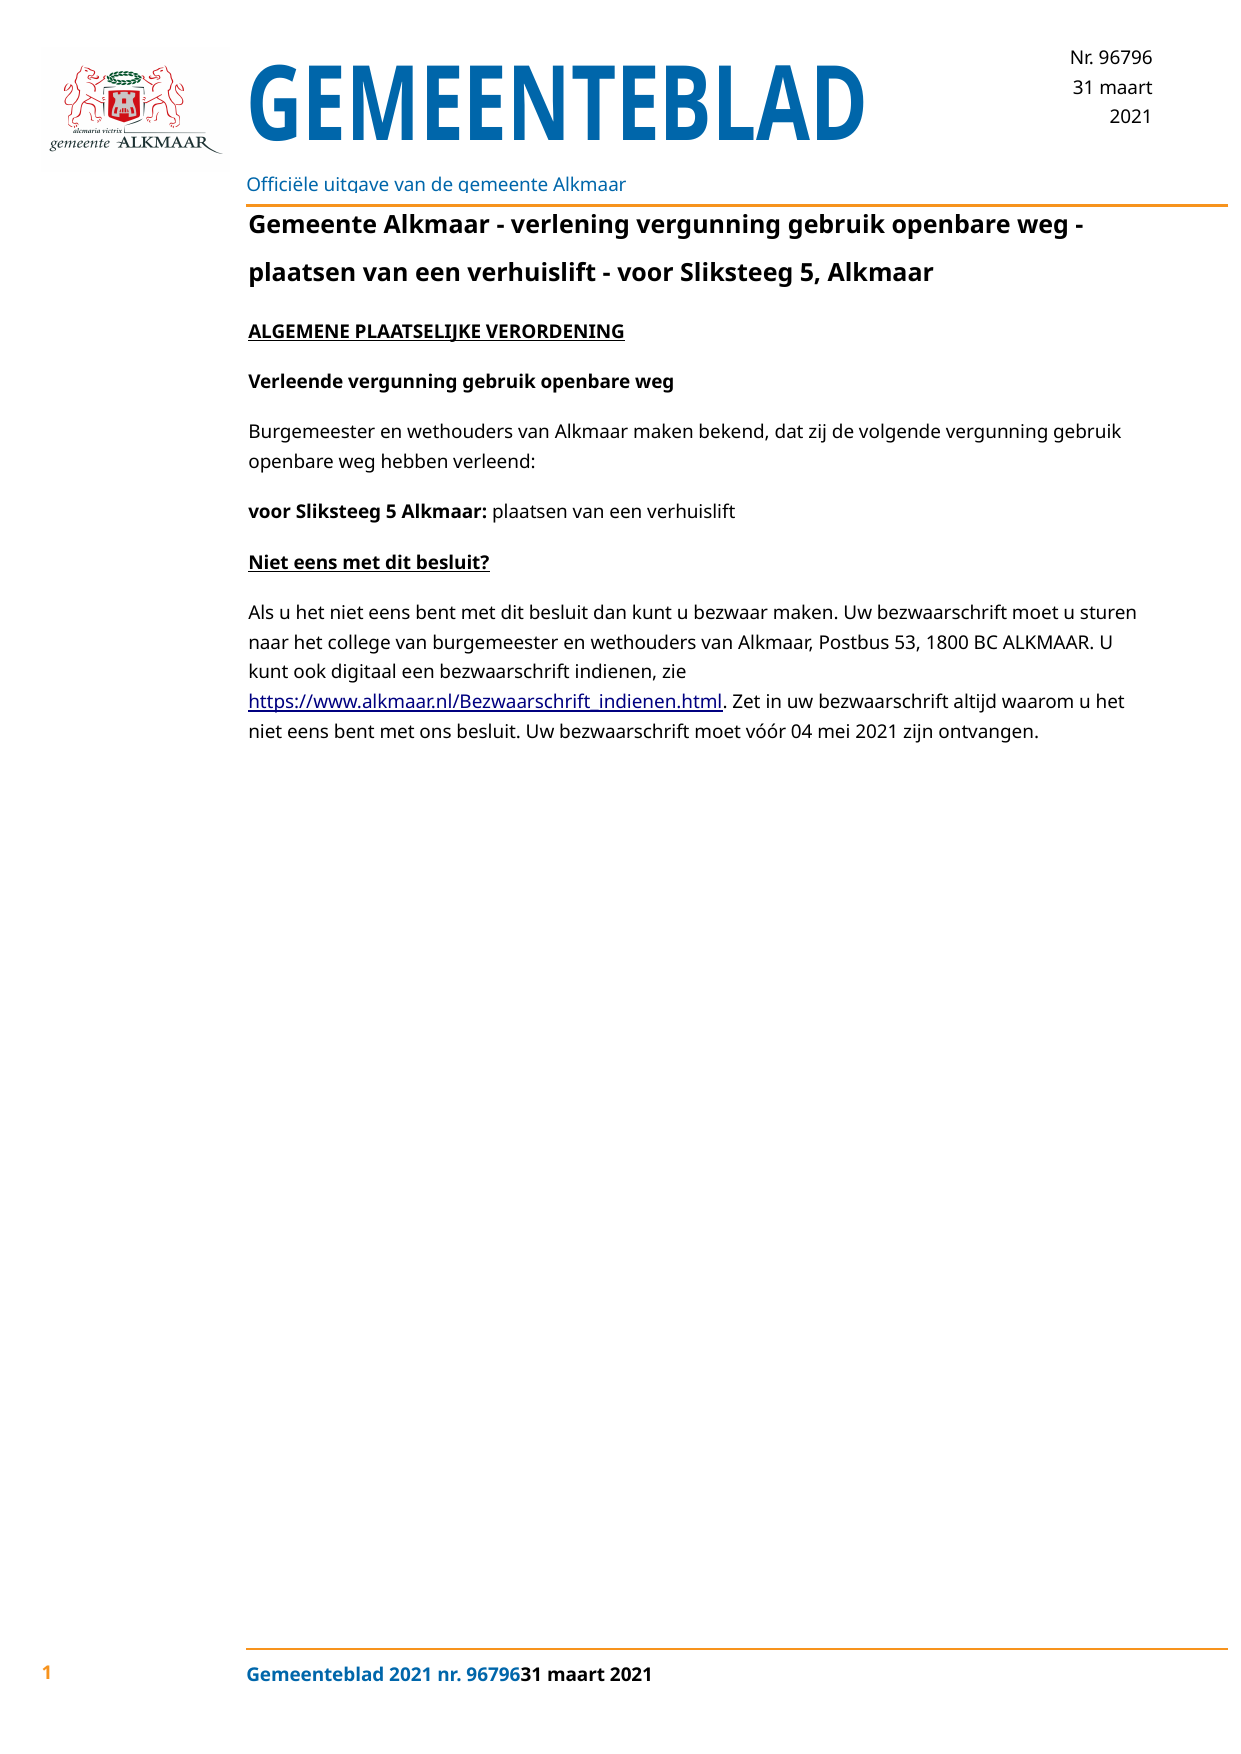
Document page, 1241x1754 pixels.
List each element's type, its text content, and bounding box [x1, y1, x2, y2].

text Als u het niet eens bent met dit besluit dan kunt u bezwaar maken. Uw bezwaarschrift moet u sturen naar het college van burgemeester en wethouders van Alkmaar, Postbus 53, 1800 BC ALKMAAR. U kunt ook digitaal een bezwaarschrift indienen, zie https://www.alkmaar.nl/Bezwaarschrift_indienen.html. Zet in uw bezwaarschrift altijd waarom u het niet eens bent met ons besluit. Uw bezwaarschrift moet vóór 04 mei 2021 zijn ontvangen. [248, 599, 1152, 744]
text Niet eens met dit besluit? [248, 549, 1152, 575]
text Burgemeester en wethouders van Alkmaar maken bekend, dat zij de volgende vergunning gebruik openbare weg hebben verleend: [248, 419, 1152, 474]
picture [41, 47, 231, 172]
text voor Sliksteeg 5 Alkmaar: plaatsen van een verhuislift [248, 499, 1152, 524]
text Gemeente Alkmaar - verlening vergunning gebruik openbare weg - plaatsen van een verhuislift - voor Sliksteeg 5, Alkmaar [248, 207, 1152, 288]
text ALGEMENE PLAATSELIJKE VERORDENING [248, 318, 1152, 344]
text Verleende vergunning gebruik openbare weg [248, 368, 1152, 394]
